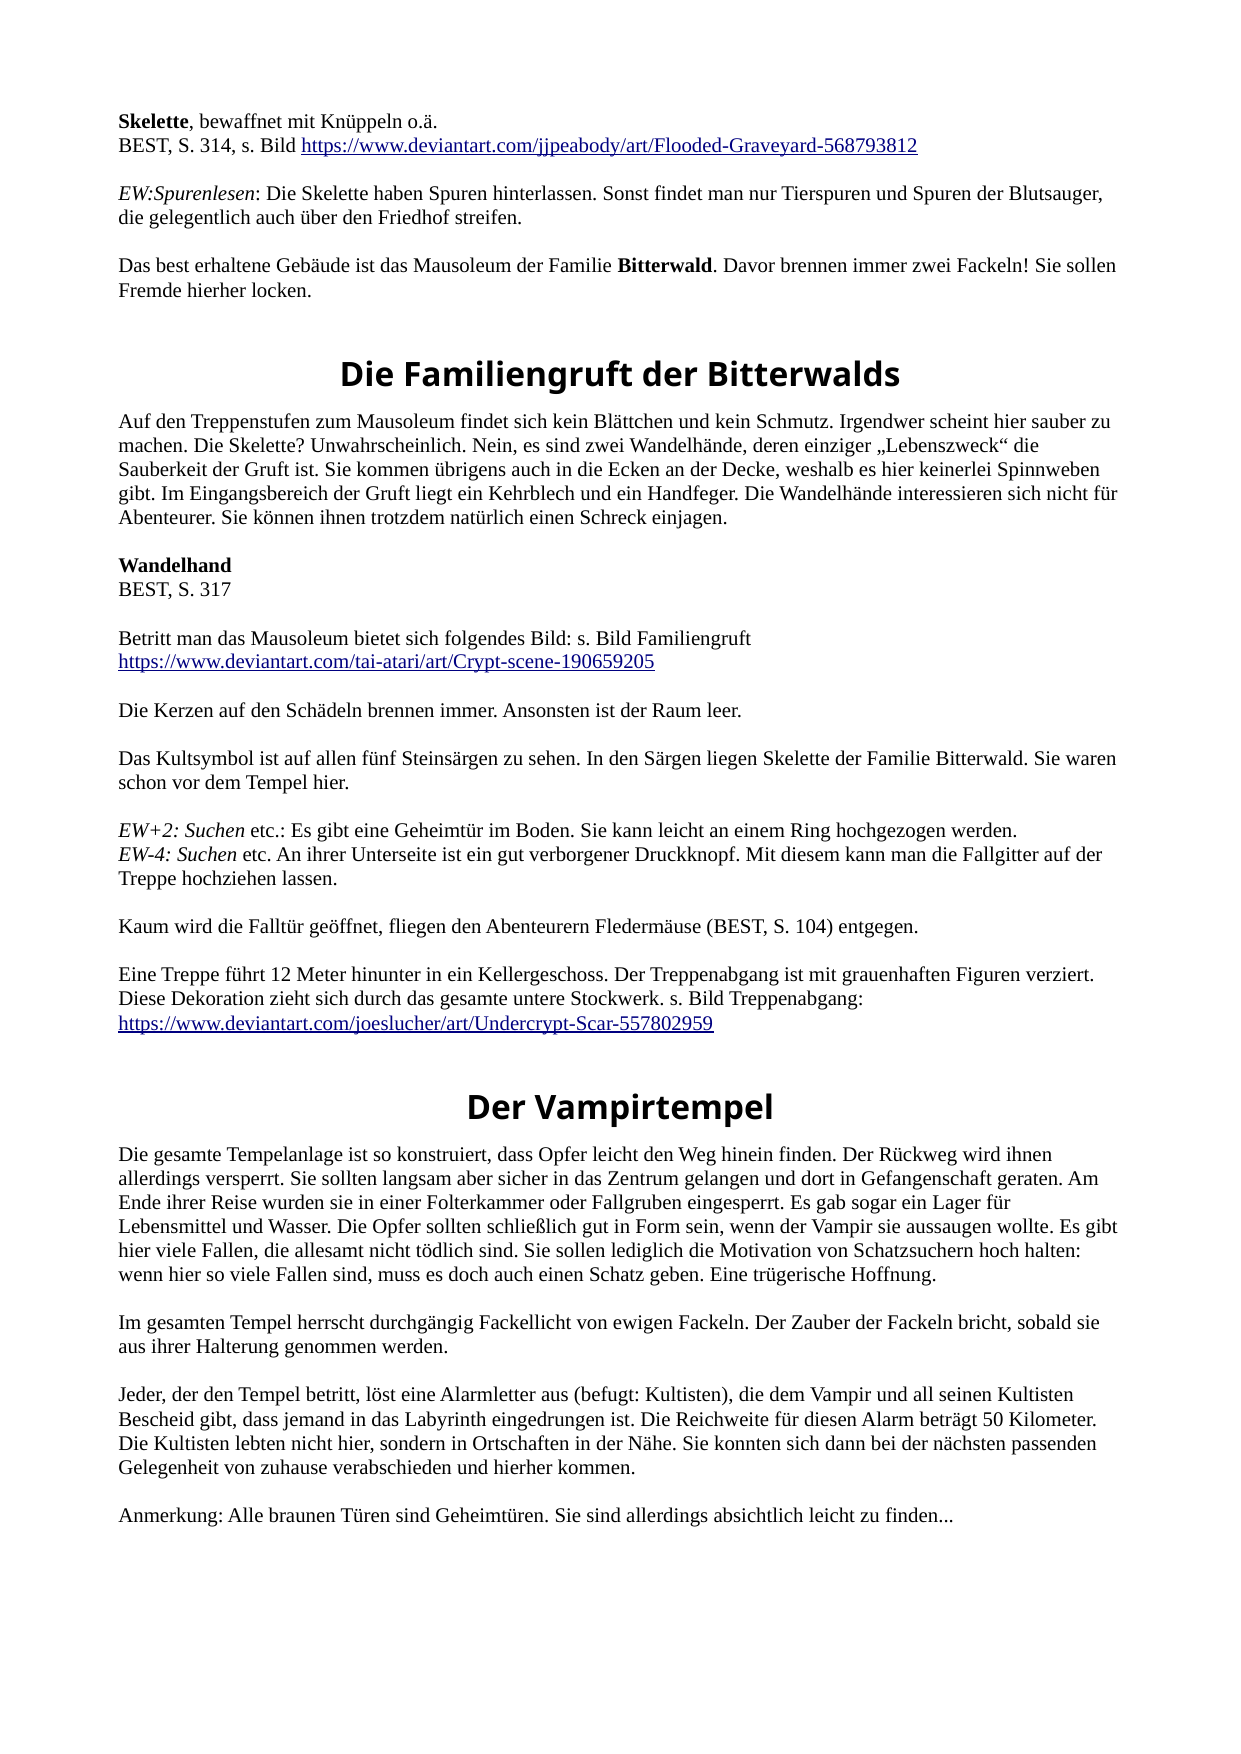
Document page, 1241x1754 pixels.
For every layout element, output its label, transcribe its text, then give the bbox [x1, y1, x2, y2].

text Jeder, der den Tempel betritt, löst eine Alarmletter aus (befugt: Kultisten), die dem Vampir und all seinen Kultisten Bescheid gibt, dass jemand in das Labyrinth eingedrungen ist. Die Reichweite für diesen Alarm beträgt 50 Kilometer. Die Kultisten lebten nicht hier, sondern in Ortschaften in der Nähe. Sie konnten sich dann bei der nächsten passenden Gelegenheit von zuhause verabschieden und hierher kommen. [118, 1382, 1122, 1479]
text EW-4: Suchen etc. An ihrer Unterseite ist ein gut verborgener Druckknopf. Mit diesem kann man die Fallgitter auf der Treppe hochziehen lassen. [118, 842, 1122, 890]
text Kaum wird die Falltür geöffnet, fliegen den Abenteurern Fledermäuse (BEST, S. 104) entgegen. [118, 914, 1122, 938]
text BEST, S. 314, s. Bild https://www.deviantart.com/jjpeabody/art/Flooded-Graveyard-568793812 [118, 133, 1122, 157]
text Anmerkung: Alle braunen Türen sind Geheimtüren. Sie sind allerdings absichtlich leicht zu finden... [118, 1503, 1122, 1527]
text Skelette, bewaffnet mit Knüppeln o.ä. [118, 109, 1122, 133]
text Eine Treppe führt 12 Meter hinunter in ein Kellergeschoss. Der Treppenabgang ist mit grauenhaften Figuren verziert. Diese Dekoration zieht sich durch das gesamte untere Stockwerk. s. Bild Treppenabgang: https://www.deviantart.com/joeslucher/art/Undercrypt-Scar-557802959 [118, 962, 1122, 1034]
text Im gesamten Tempel herrscht durchgängig Fackellicht von ewigen Fackeln. Der Zauber der Fackeln bricht, sobald sie aus ihrer Halterung genommen werden. [118, 1310, 1122, 1358]
text Die Kerzen auf den Schädeln brennen immer. Ansonsten ist der Raum leer. [118, 698, 1122, 722]
text Wandelhand [118, 553, 1122, 577]
text Betritt man das Mausoleum bietet sich folgendes Bild: s. Bild Familiengruft https://www.deviantart.com/tai-atari/art/Crypt-scene-190659205 [118, 625, 1122, 673]
text Auf den Treppenstufen zum Mausoleum findet sich kein Blättchen und kein Schmutz. Irgendwer scheint hier sauber zu machen. Die Skelette? Unwahrscheinlich. Nein, es sind zwei Wandelhände, deren einziger „Lebenszweck“ die Sauberkeit der Gruft ist. Sie kommen übrigens auch in die Ecken an der Decke, weshalb es hier keinerlei Spinnweben gibt. Im Eingangsbereich der Gruft liegt ein Kehrblech und ein Handfeger. Die Wandelhände interessieren sich nicht für Abenteurer. Sie können ihnen trotzdem natürlich einen Schreck einjagen. [118, 409, 1122, 529]
text Die gesamte Tempelanlage ist so konstruiert, dass Opfer leicht den Weg hinein finden. Der Rückweg wird ihnen allerdings versperrt. Sie sollten langsam aber sicher in das Zentrum gelangen und dort in Gefangenschaft geraten. Am Ende ihrer Reise wurden sie in einer Folterkammer oder Fallgruben eingesperrt. Es gab sogar ein Lager für Lebensmittel und Wasser. Die Opfer sollten schließlich gut in Form sein, wenn der Vampir sie aussaugen wollte. Es gibt hier viele Fallen, die allesamt nicht tödlich sind. Sie sollen lediglich die Motivation von Schatzsuchern hoch halten: wenn hier so viele Fallen sind, muss es doch auch einen Schatz geben. Eine trügerische Hoffnung. [118, 1142, 1122, 1286]
text EW+2: Suchen etc.: Es gibt eine Geheimtür im Boden. Sie kann leicht an einem Ring hochgezogen werden. [118, 818, 1122, 842]
text EW:Spurenlesen: Die Skelette haben Spuren hinterlassen. Sonst findet man nur Tierspuren und Spuren der Blutsauger, die gelegentlich auch über den Friedhof streifen. [118, 181, 1122, 229]
subtitle Die Familiengruft der Bitterwalds [118, 351, 1122, 396]
text Das best erhaltene Gebäude ist das Mausoleum der Familie Bitterwald. Davor brennen immer zwei Fackeln! Sie sollen Fremde hierher locken. [118, 253, 1122, 302]
text Das Kultsymbol ist auf allen fünf Steinsärgen zu sehen. In den Särgen liegen Skelette der Familie Bitterwald. Sie waren schon vor dem Tempel hier. [118, 746, 1122, 794]
subtitle Der Vampirtempel [118, 1083, 1122, 1129]
text BEST, S. 317 [118, 577, 1122, 601]
